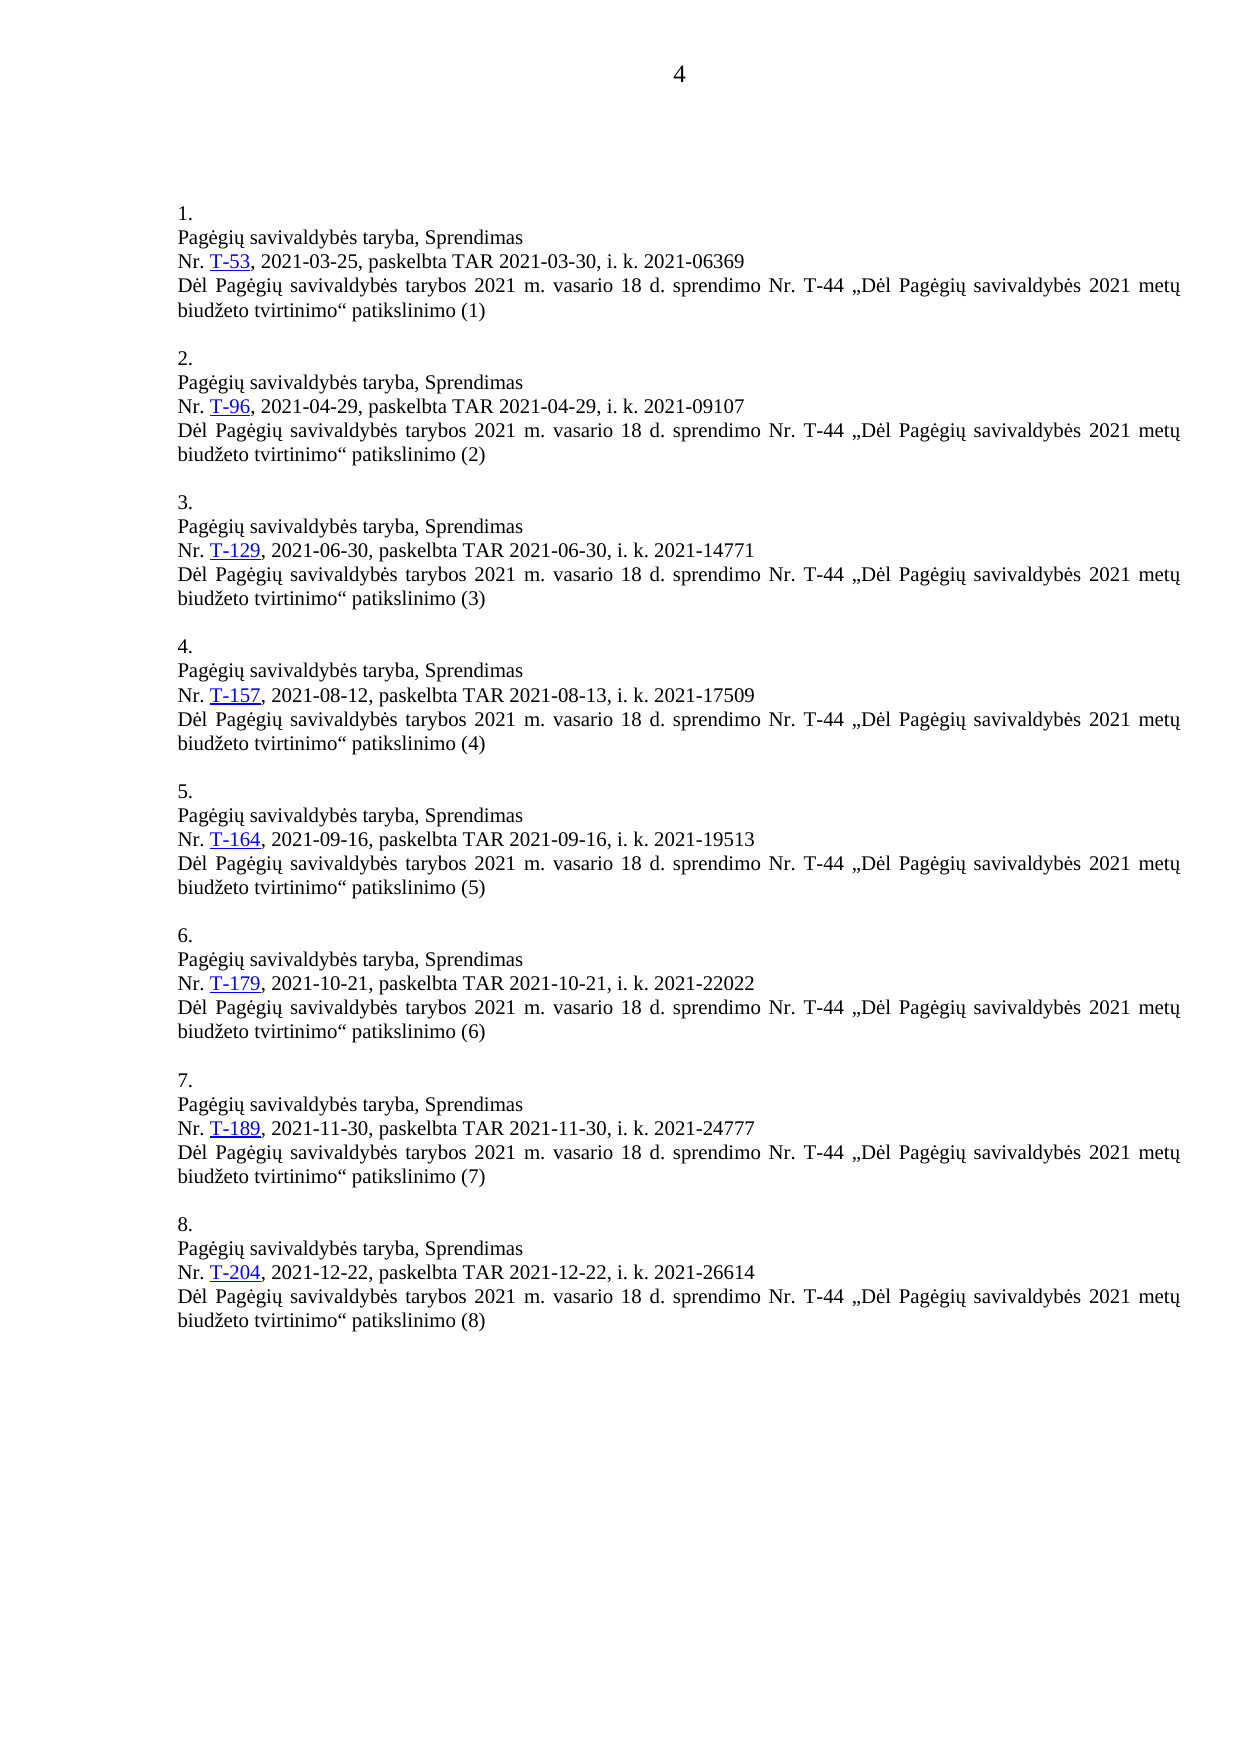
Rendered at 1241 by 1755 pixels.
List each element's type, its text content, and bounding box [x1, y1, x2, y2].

text Dėl Pagėgių savivaldybės tarybos 2021 m. vasario 18 d. sprendimo Nr. T-44 „Dėl Pagėgių savivaldybės 2021 metų biudžeto tvirtinimo“ patikslinimo (8) [177, 1284, 1181, 1332]
text Pagėgių savivaldybės taryba, Sprendimas [177, 1236, 1181, 1260]
text Dėl Pagėgių savivaldybės tarybos 2021 m. vasario 18 d. sprendimo Nr. T-44 „Dėl Pagėgių savivaldybės 2021 metų biudžeto tvirtinimo“ patikslinimo (3) [177, 562, 1181, 610]
text 7. [177, 1067, 1181, 1092]
text 1. [177, 201, 1181, 225]
text Nr. T-96, 2021-04-29, paskelbta TAR 2021-04-29, i. k. 2021-09107 [177, 394, 1181, 418]
text 3. [177, 490, 1181, 514]
text Dėl Pagėgių savivaldybės tarybos 2021 m. vasario 18 d. sprendimo Nr. T-44 „Dėl Pagėgių savivaldybės 2021 metų biudžeto tvirtinimo“ patikslinimo (7) [177, 1140, 1181, 1188]
text Nr. T-189, 2021-11-30, paskelbta TAR 2021-11-30, i. k. 2021-24777 [177, 1116, 1181, 1140]
text 4. [177, 634, 1181, 658]
text Nr. T-204, 2021-12-22, paskelbta TAR 2021-12-22, i. k. 2021-26614 [177, 1260, 1181, 1284]
text Nr. T-129, 2021-06-30, paskelbta TAR 2021-06-30, i. k. 2021-14771 [177, 538, 1181, 562]
text Dėl Pagėgių savivaldybės tarybos 2021 m. vasario 18 d. sprendimo Nr. T-44 „Dėl Pagėgių savivaldybės 2021 metų biudžeto tvirtinimo“ patikslinimo (1) [177, 273, 1181, 322]
text Nr. T-157, 2021-08-12, paskelbta TAR 2021-08-13, i. k. 2021-17509 [177, 682, 1181, 707]
text Nr. T-179, 2021-10-21, paskelbta TAR 2021-10-21, i. k. 2021-22022 [177, 971, 1181, 995]
text Nr. T-53, 2021-03-25, paskelbta TAR 2021-03-30, i. k. 2021-06369 [177, 249, 1181, 273]
text Dėl Pagėgių savivaldybės tarybos 2021 m. vasario 18 d. sprendimo Nr. T-44 „Dėl Pagėgių savivaldybės 2021 metų biudžeto tvirtinimo“ patikslinimo (4) [177, 707, 1181, 755]
text Pagėgių savivaldybės taryba, Sprendimas [177, 225, 1181, 249]
text Dėl Pagėgių savivaldybės tarybos 2021 m. vasario 18 d. sprendimo Nr. T-44 „Dėl Pagėgių savivaldybės 2021 metų biudžeto tvirtinimo“ patikslinimo (6) [177, 995, 1181, 1043]
text Pagėgių savivaldybės taryba, Sprendimas [177, 1092, 1181, 1116]
text Pagėgių savivaldybės taryba, Sprendimas [177, 658, 1181, 682]
text Pagėgių savivaldybės taryba, Sprendimas [177, 370, 1181, 394]
text Dėl Pagėgių savivaldybės tarybos 2021 m. vasario 18 d. sprendimo Nr. T-44 „Dėl Pagėgių savivaldybės 2021 metų biudžeto tvirtinimo“ patikslinimo (5) [177, 851, 1181, 899]
text Pagėgių savivaldybės taryba, Sprendimas [177, 803, 1181, 827]
text Pagėgių savivaldybės taryba, Sprendimas [177, 514, 1181, 538]
text 6. [177, 923, 1181, 947]
text 8. [177, 1212, 1181, 1236]
text Dėl Pagėgių savivaldybės tarybos 2021 m. vasario 18 d. sprendimo Nr. T-44 „Dėl Pagėgių savivaldybės 2021 metų biudžeto tvirtinimo“ patikslinimo (2) [177, 418, 1181, 466]
text 2. [177, 346, 1181, 370]
text Pagėgių savivaldybės taryba, Sprendimas [177, 947, 1181, 971]
text 5. [177, 779, 1181, 803]
text Nr. T-164, 2021-09-16, paskelbta TAR 2021-09-16, i. k. 2021-19513 [177, 827, 1181, 851]
